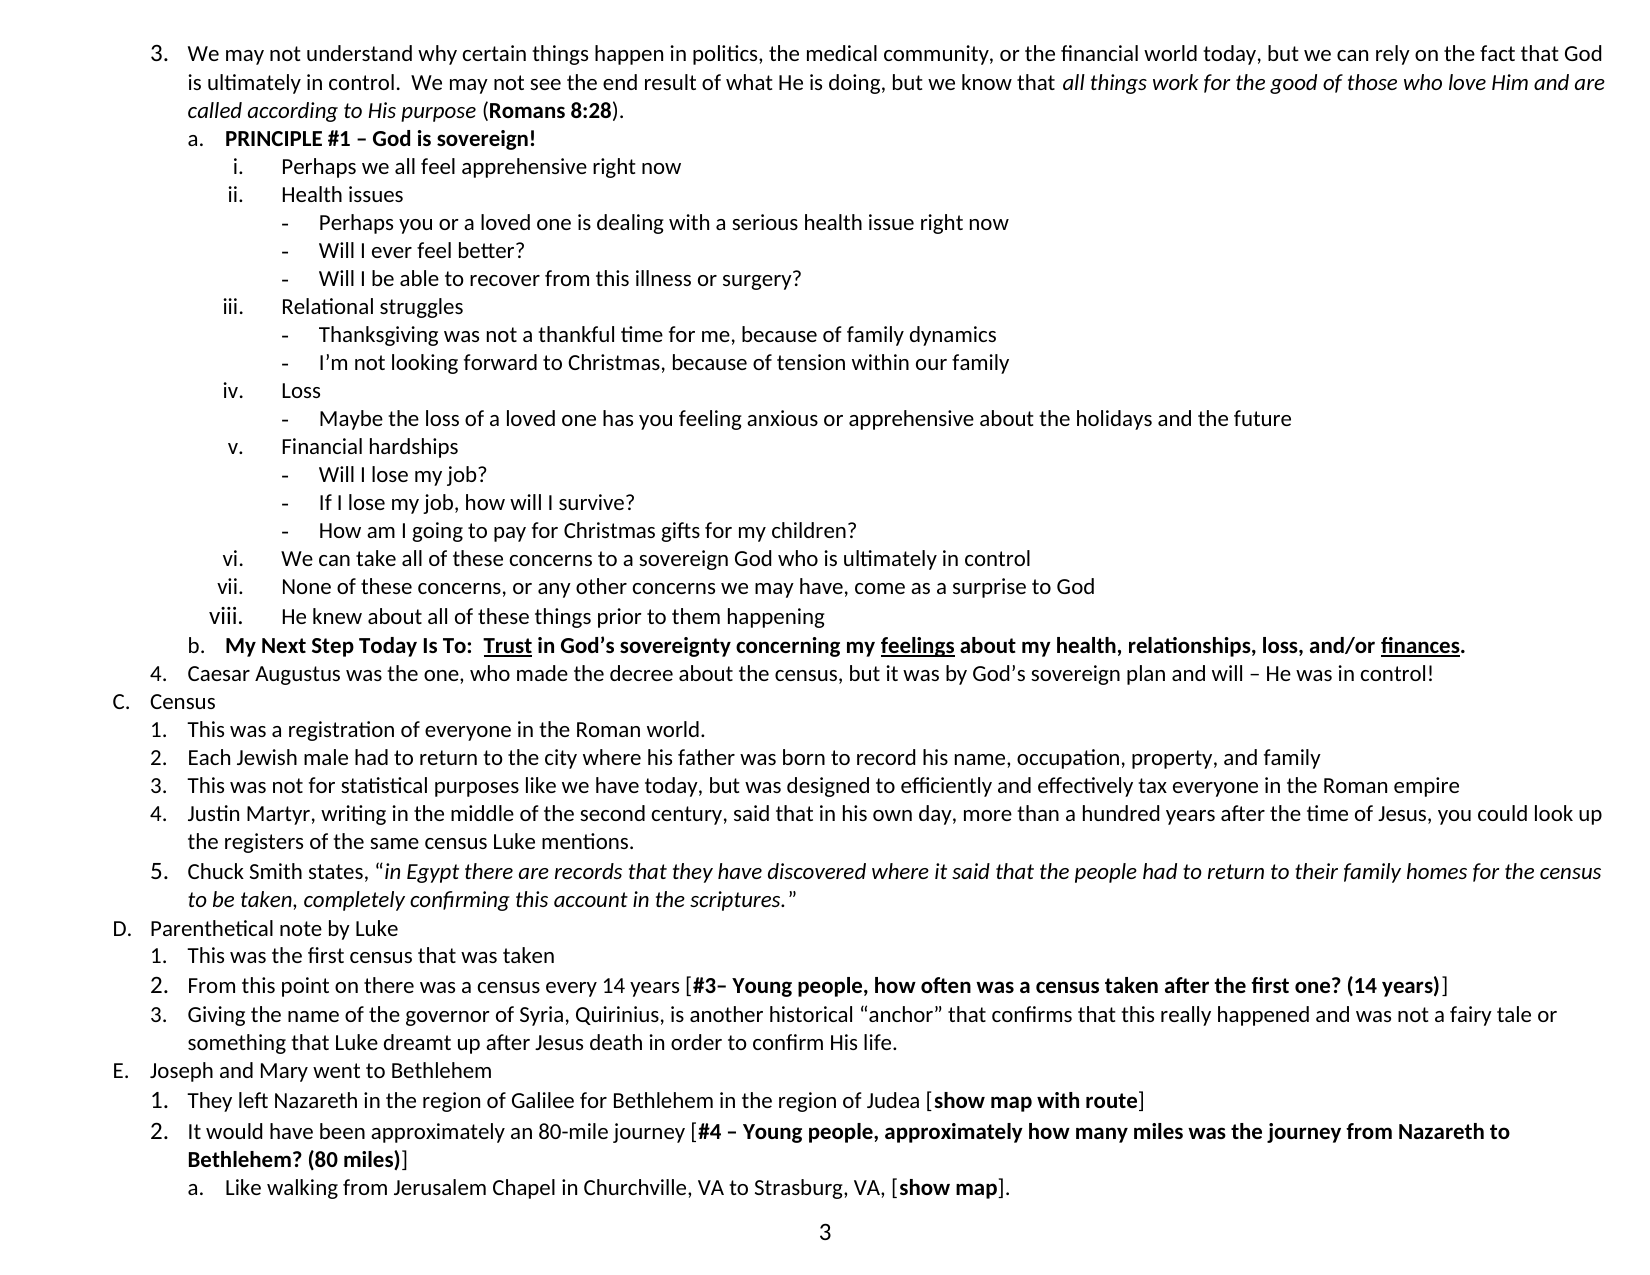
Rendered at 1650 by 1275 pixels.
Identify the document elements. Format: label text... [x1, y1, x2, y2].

list How am I going to pay for Christmas gifts for my children? [281, 516, 1612, 544]
list Each Jewish male had to return to the city where his father was born to record his name, occupation, property, and family [150, 743, 1612, 771]
list PRINCIPLE #1 – God is sovereign! [187, 124, 1612, 152]
list Census [112, 687, 1612, 715]
list My Next Step Today Is To: Trust in God’s sovereignty concerning my feelings about my health, relationships, loss, and/or finances. [187, 631, 1612, 659]
list Relational struggles [244, 292, 1612, 320]
list I’m not looking forward to Christmas, because of tension within our family [281, 348, 1612, 376]
list Will I lose my job? [281, 460, 1612, 488]
list Will I be able to recover from this illness or surgery? [281, 264, 1612, 292]
list Thanksgiving was not a thankful time for me, because of family dynamics [281, 320, 1612, 348]
list We may not understand why certain things happen in politics, the medical community, or the financial world today, but we can rely on the fact that God is ultimately in control. We may not see the end result of what He is doing, but we know that all things work for the good of those who love Him and are called according to His purpose (Romans 8:28). [150, 37, 1612, 124]
list None of these concerns, or any other concerns we may have, come as a surprise to God [244, 572, 1612, 600]
list Maybe the loss of a loved one has you feeling anxious or apprehensive about the holidays and the future [281, 404, 1612, 432]
list Chuck Smith states, “in Egypt there are records that they have discovered where it said that the people had to return to their family homes for the census to be taken, completely confirming this account in the scriptures.” [150, 855, 1612, 914]
list Perhaps we all feel apprehensive right now [244, 152, 1612, 180]
list From this point on there was a census every 14 years [#3– Young people, how often was a census taken after the first one? (14 years)] [150, 970, 1612, 1000]
list They left Nazareth in the region of Galilee for Bethlehem in the region of Judea [show map with route] [150, 1084, 1612, 1115]
list Health issues [244, 180, 1612, 208]
list Loss [244, 376, 1612, 404]
list It would have been approximately an 80-mile journey [#4 – Young people, approximately how many miles was the journey from Nazareth to Bethlehem? (80 miles)] [150, 1115, 1612, 1173]
list Giving the name of the governor of Syria, Quirinius, is another historical “anchor” that confirms that this really happened and was not a fairy tale or something that Luke dreamt up after Jesus death in order to confirm His life. [150, 1000, 1612, 1056]
list Like walking from Jerusalem Chapel in Churchville, VA to Strasburg, VA, [show map]. [187, 1173, 1612, 1201]
list This was a registration of everyone in the Roman world. [150, 715, 1612, 743]
list This was the first census that was taken [150, 942, 1612, 970]
list He knew about all of these things prior to them happening [244, 600, 1612, 631]
list Will I ever feel better? [281, 236, 1612, 264]
list Joseph and Mary went to Bethlehem [112, 1056, 1612, 1084]
list If I lose my job, how will I survive? [281, 488, 1612, 516]
list This was not for statistical purposes like we have today, but was designed to efficiently and effectively tax everyone in the Roman empire [150, 771, 1612, 799]
list Caesar Augustus was the one, who made the decree about the census, but it was by God’s sovereign plan and will – He was in control! [150, 659, 1612, 687]
list Financial hardships [244, 432, 1612, 460]
list Perhaps you or a loved one is dealing with a serious health issue right now [281, 208, 1612, 236]
list Justin Martyr, writing in the middle of the second century, said that in his own day, more than a hundred years after the time of Jesus, you could look up the registers of the same census Luke mentions. [150, 799, 1612, 855]
list We can take all of these concerns to a sovereign God who is ultimately in control [244, 544, 1612, 572]
list Parenthetical note by Luke [112, 914, 1612, 942]
